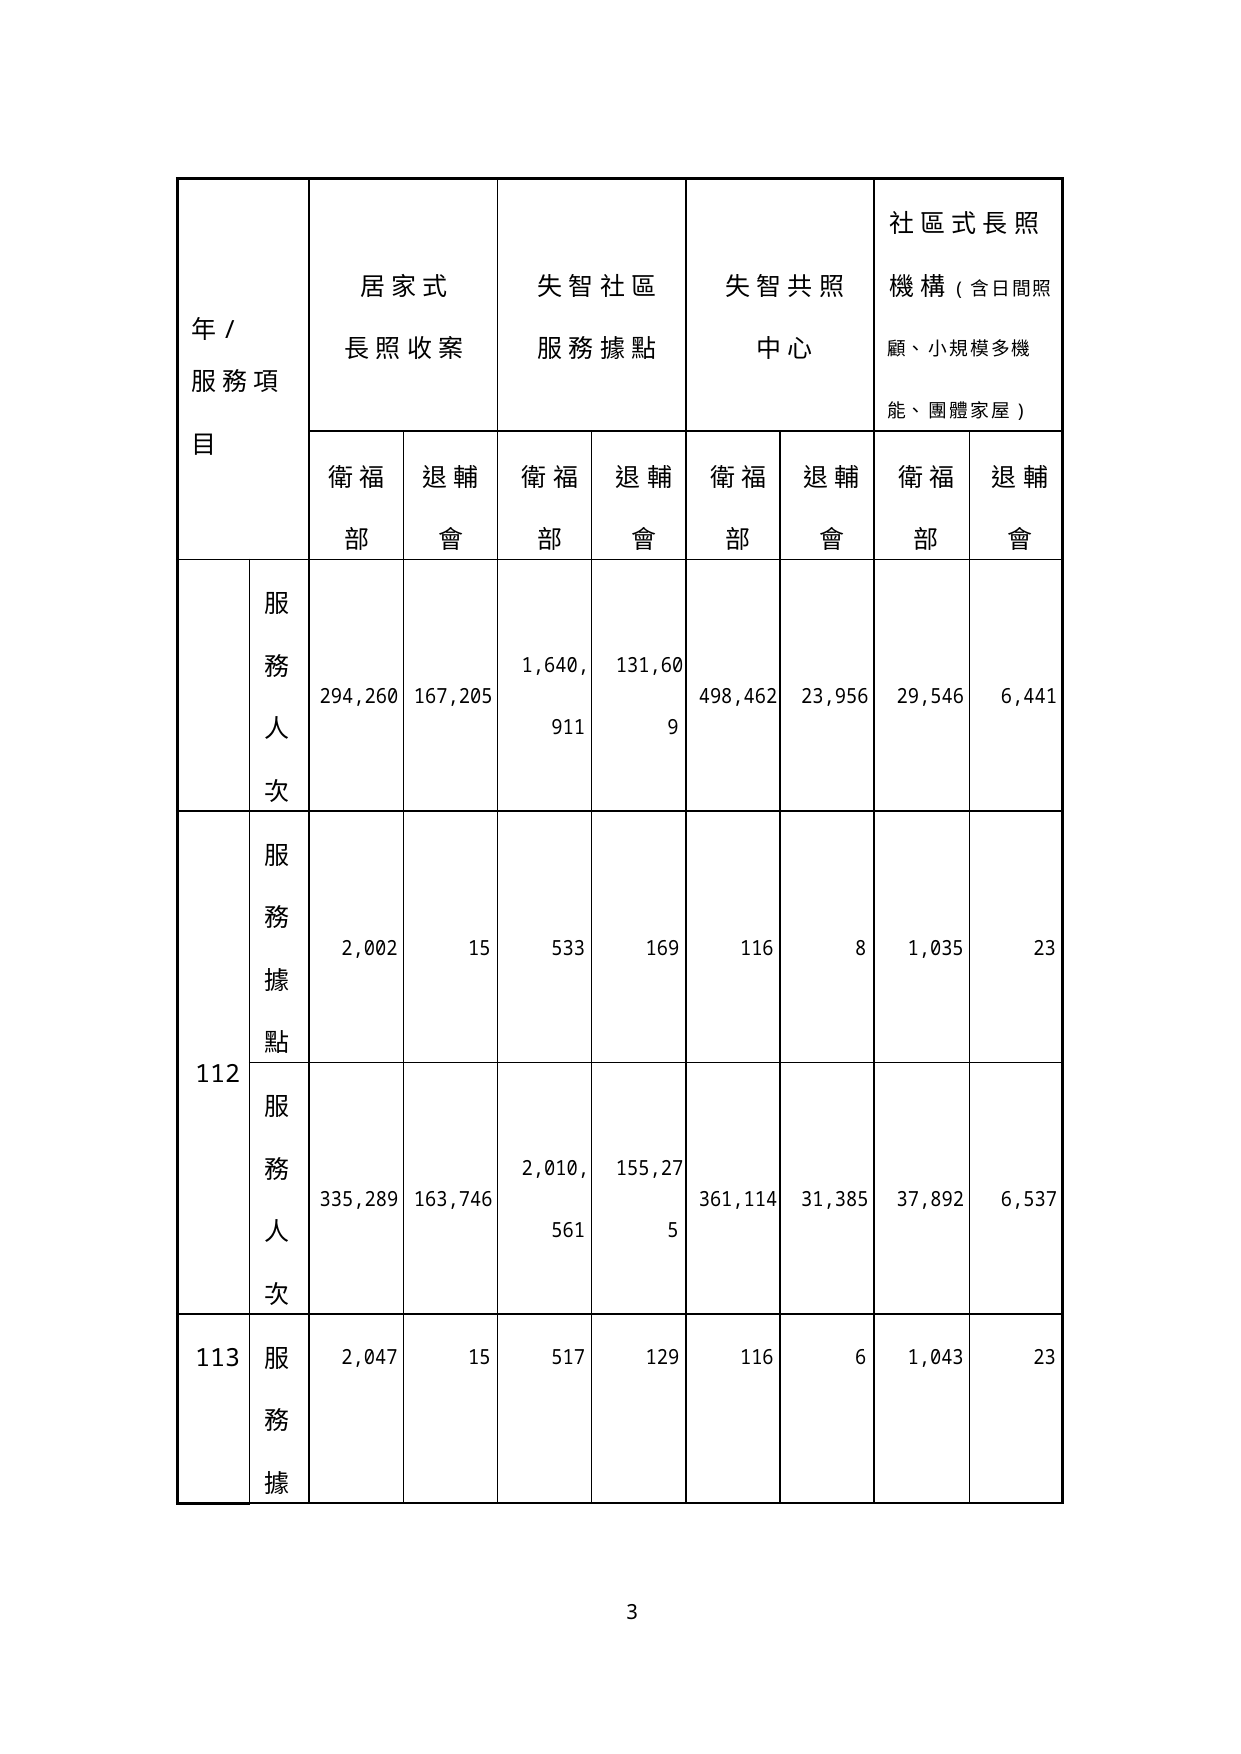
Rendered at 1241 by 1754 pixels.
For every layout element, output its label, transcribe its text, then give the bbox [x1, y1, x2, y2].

table_cell 167,205 [404, 560, 497, 810]
table_cell 退輔會 [404, 432, 497, 558]
table_cell 163,746 [404, 1063, 497, 1313]
table_cell 服務據點 [250, 812, 308, 1062]
table_cell 2,047 [310, 1315, 403, 1502]
table_cell 23 [970, 1315, 1061, 1502]
table_cell 294,260 [310, 560, 403, 810]
table_cell 131,609 [592, 560, 685, 810]
table_cell 衛福部 [310, 432, 403, 558]
table_cell 361,114 [687, 1063, 779, 1313]
table_cell 退輔會 [781, 432, 873, 558]
table_cell 23,956 [781, 560, 873, 810]
table_cell 116 [687, 812, 779, 1062]
table_header 失智社區 服務據點 [498, 180, 685, 430]
table_cell 6,441 [970, 560, 1061, 810]
table_cell 498,462 [687, 560, 779, 810]
table_header 失智共照 中心 [687, 180, 873, 430]
table_cell 37,892 [875, 1063, 969, 1313]
table_cell 335,289 [310, 1063, 403, 1313]
table_cell 衛福部 [498, 432, 591, 558]
table_cell 15 [404, 1315, 497, 1502]
table_cell 113 [179, 1315, 249, 1502]
table_cell 533 [498, 812, 591, 1062]
table_cell 1,035 [875, 812, 969, 1062]
table_cell 2,010,561 [498, 1063, 591, 1313]
table_cell 116 [687, 1315, 779, 1502]
table_cell 1,043 [875, 1315, 969, 1502]
table_cell 23 [970, 812, 1061, 1062]
table_header 社區式長照機構(含日間照顧、小規模多機能、團體家屋) [875, 180, 1061, 430]
table_header 年/ 服務項目 [179, 180, 308, 558]
table_cell 31,385 [781, 1063, 873, 1313]
table_cell 15 [404, 812, 497, 1062]
table_header 居家式 長照收案 [310, 180, 497, 430]
table_cell 2,002 [310, 812, 403, 1062]
table_cell 112 [179, 812, 249, 1313]
table_cell 169 [592, 812, 685, 1062]
table_cell 517 [498, 1315, 591, 1502]
table_cell 衛福部 [875, 432, 969, 558]
table_cell 退輔會 [970, 432, 1061, 558]
table_cell 1,640,911 [498, 560, 591, 810]
table_cell 6 [781, 1315, 873, 1502]
table_cell 129 [592, 1315, 685, 1502]
table_cell 服務據 [250, 1315, 308, 1502]
table_cell 6,537 [970, 1063, 1061, 1313]
table_cell 服務人次 [250, 560, 308, 810]
table_cell 衛福部 [687, 432, 779, 558]
table_cell [179, 560, 249, 810]
table_cell 服務人次 [250, 1063, 308, 1313]
table_cell 29,546 [875, 560, 969, 810]
table_cell 退輔會 [592, 432, 685, 558]
table_cell 8 [781, 812, 873, 1062]
table_cell 155,275 [592, 1063, 685, 1313]
